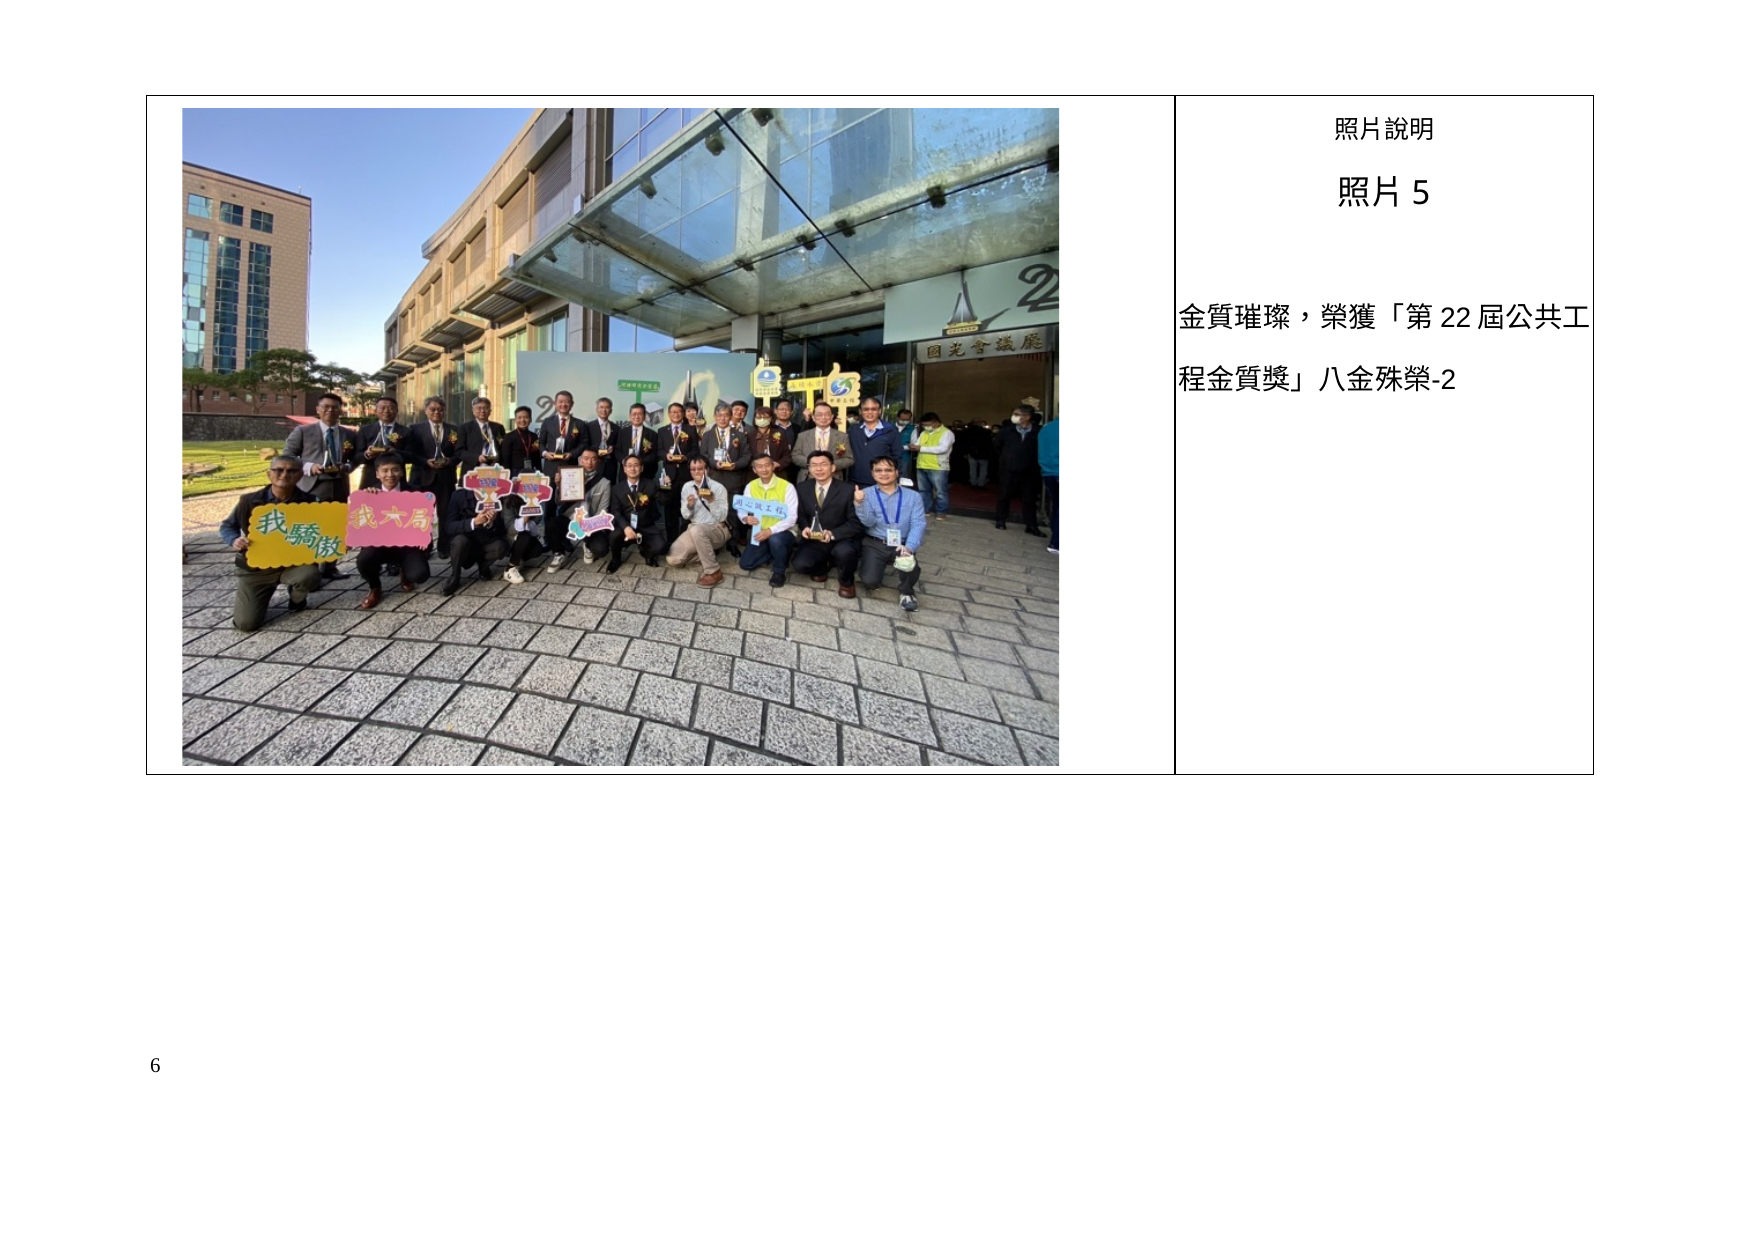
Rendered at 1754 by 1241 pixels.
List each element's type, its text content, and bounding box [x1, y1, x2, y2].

picture [182, 108, 1060, 766]
table_header [147, 96, 1174, 774]
table_header 照片說明 照片5 金質璀璨，榮獲「第22屆公共工程金質獎」八金殊榮-2 [1176, 96, 1593, 774]
